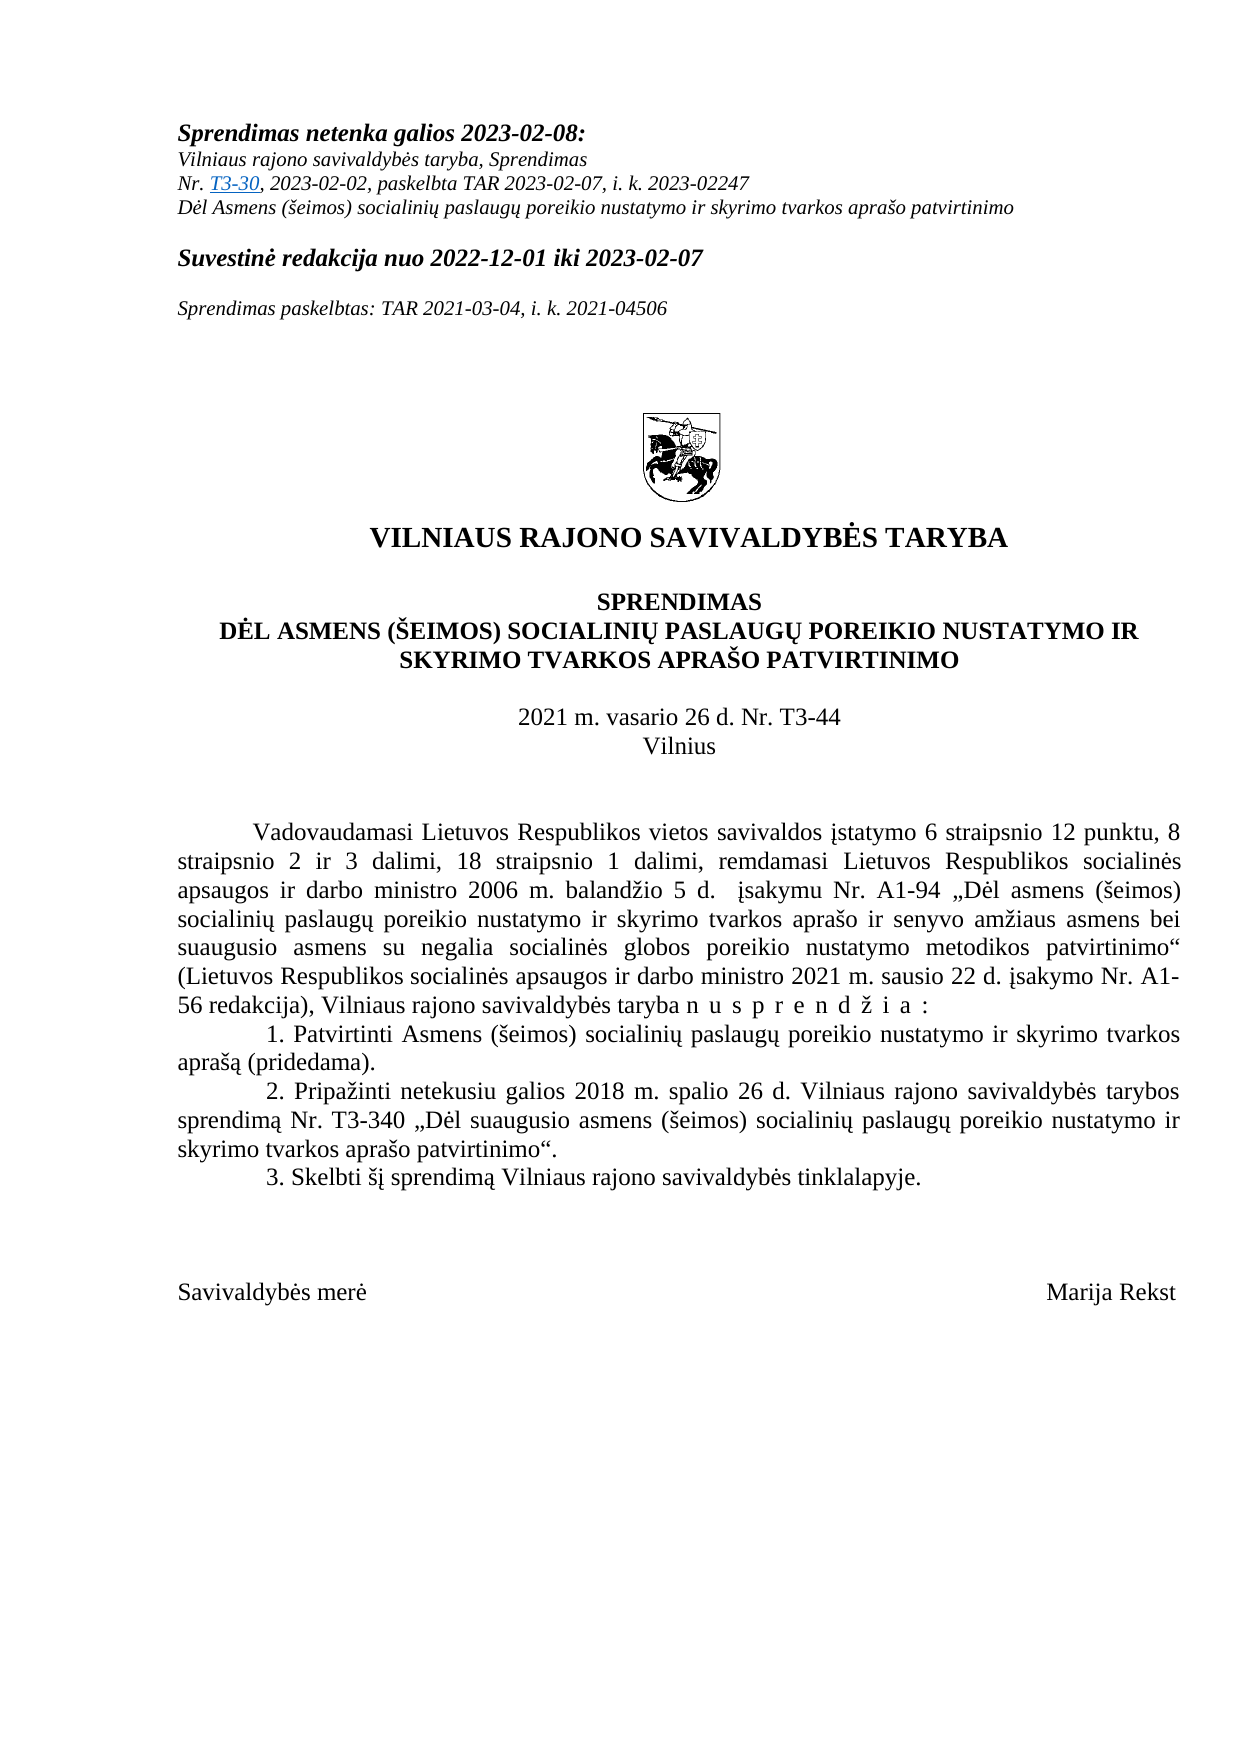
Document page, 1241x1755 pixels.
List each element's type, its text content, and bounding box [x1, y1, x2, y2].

text Vilniaus rajono savivaldybės taryba, Sprendimas [177, 147, 1181, 171]
text Vilnius [177, 731, 1181, 760]
text 2021 m. vasario 26 d. Nr. T3-44 [177, 702, 1181, 731]
text Sprendimas netenka galios 2023-02-08: [177, 118, 1181, 147]
text Suvestinė redakcija nuo 2022-12-01 iki 2023-02-07 [177, 243, 1181, 272]
text Savivaldybės merė Marija Rekst [177, 1277, 1181, 1306]
text SPRENDIMAS [177, 587, 1181, 616]
text Sprendimas paskelbtas: TAR 2021-03-04, i. k. 2021-04506 [177, 296, 1181, 320]
text 3. Skelbti šį sprendimą Vilniaus rajono savivaldybės tinklalapyje. [177, 1162, 1181, 1191]
text Dėl Asmens (šeimos) socialinių paslaugų poreikio nustatymo ir skyrimo tvarkos aprašo patvirtinimo [177, 195, 1181, 219]
text Nr. T3-30, 2023-02-02, paskelbta TAR 2023-02-07, i. k. 2023-02247 [177, 171, 1181, 195]
text DĖL ASMENS (ŠEIMOS) SOCIALINIŲ PASLAUGŲ POREIKIO NUSTATYMO IR SKYRIMO TVARKOS APRAŠO PATVIRTINIMO [177, 616, 1181, 674]
text VILNIAUS RAJONO SAVIVALDYBĖS TARYBA [192, 520, 1186, 554]
text 2. Pripažinti netekusiu galios 2018 m. spalio 26 d. Vilniaus rajono savivaldybės tarybos sprendimą Nr. T3-340 „Dėl suaugusio asmens (šeimos) socialinių paslaugų poreikio nustatymo ir skyrimo tvarkos aprašo patvirtinimo“. [177, 1076, 1181, 1162]
text Vadovaudamasi Lietuvos Respublikos vietos savivaldos įstatymo 6 straipsnio 12 punktu, 8 straipsnio 2 ir 3 dalimi, 18 straipsnio 1 dalimi, remdamasi Lietuvos Respublikos socialinės apsaugos ir darbo ministro 2006 m. balandžio 5 d. įsakymu Nr. A1-94 „Dėl asmens (šeimos) socialinių paslaugų poreikio nustatymo ir skyrimo tvarkos aprašo ir senyvo amžiaus asmens bei suaugusio asmens su negalia socialinės globos poreikio nustatymo metodikos patvirtinimo“ (Lietuvos Respublikos socialinės apsaugos ir darbo ministro 2021 m. sausio 22 d. įsakymo Nr. A1-56 redakcija), Vilniaus rajono savivaldybės taryba nusprendžia: [177, 817, 1181, 1019]
text 1. Patvirtinti Asmens (šeimos) socialinių paslaugų poreikio nustatymo ir skyrimo tvarkos aprašą (pridedama). [177, 1019, 1181, 1076]
